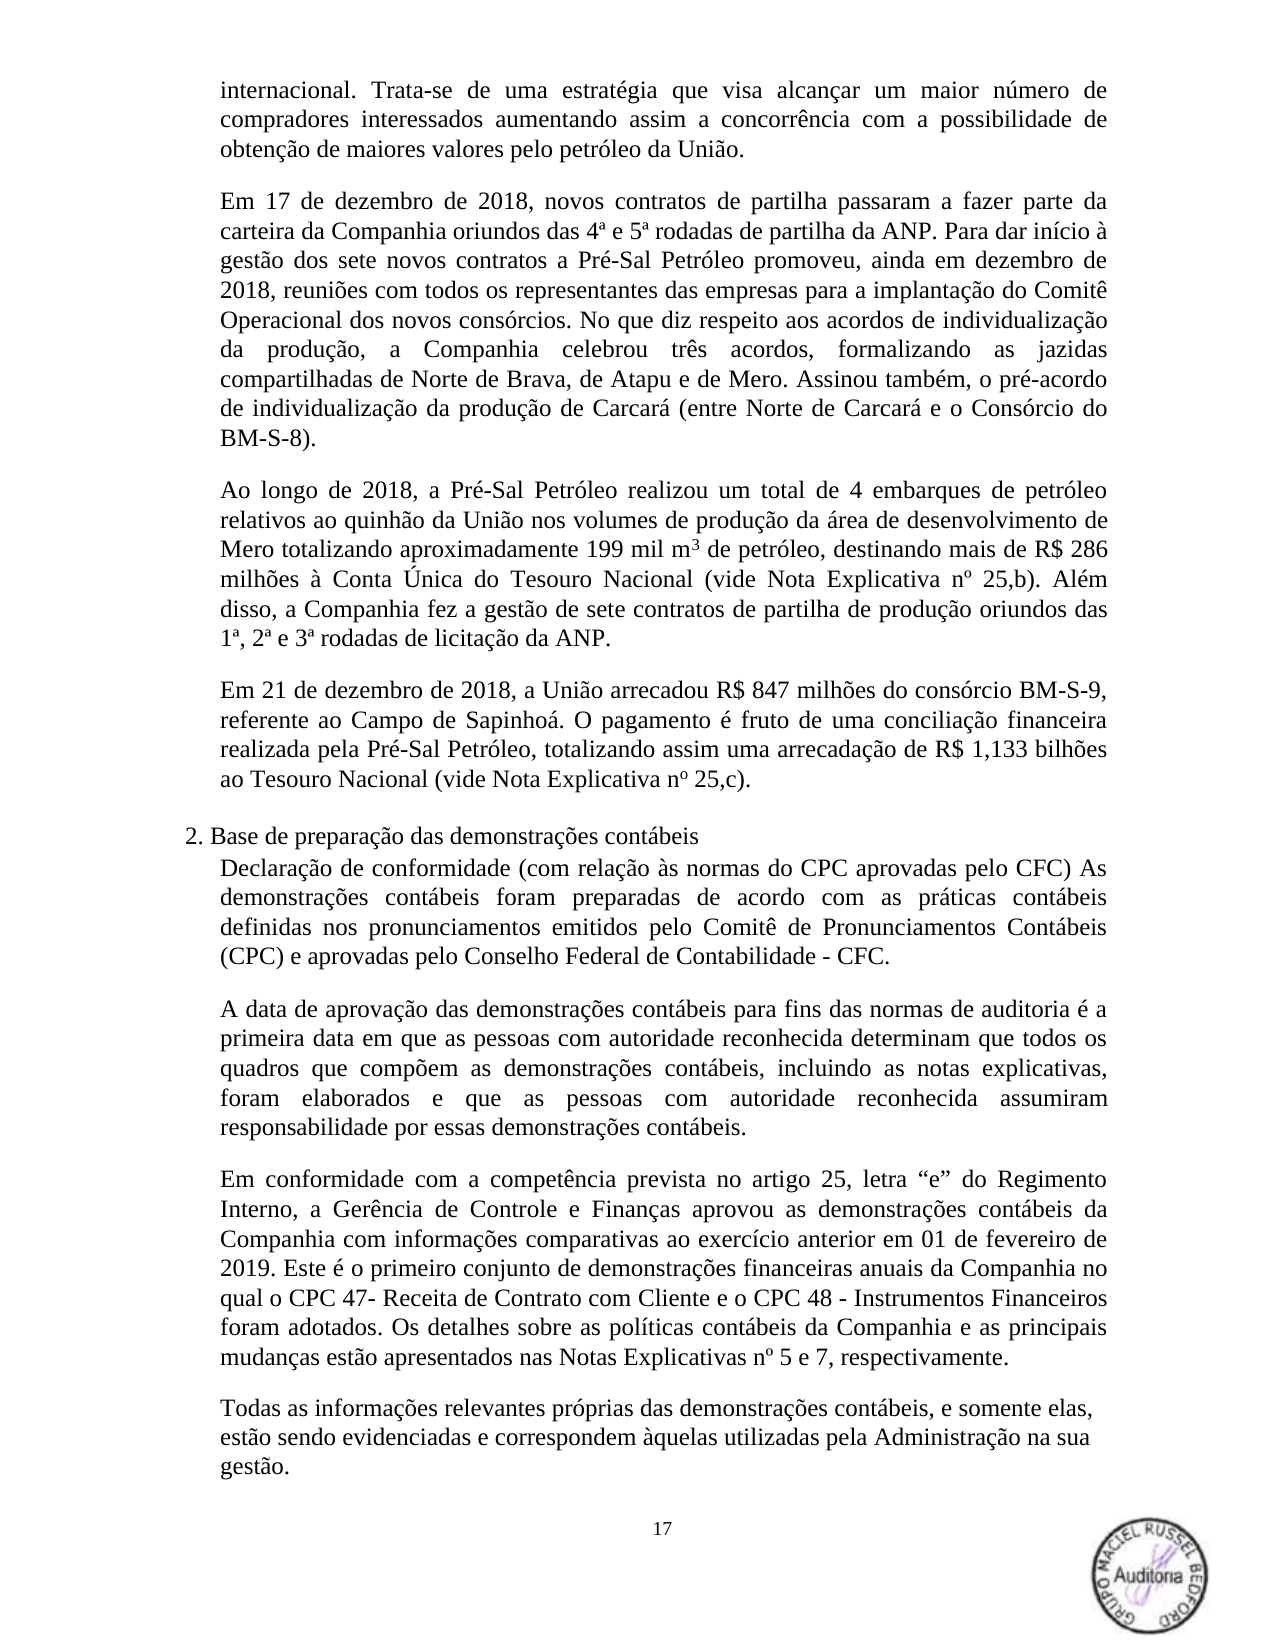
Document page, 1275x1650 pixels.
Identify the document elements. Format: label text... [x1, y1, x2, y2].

text Declaração de conformidade (com relação às normas do CPC aprovadas pelo CFC) As demonstrações contábeis foram preparadas de acordo com as práticas contábeis definidas nos pronunciamentos emitidos pelo Comitê de Pronunciamentos Contábeis (CPC) e aprovadas pelo Conselho Federal de Contabilidade - CFC. [220, 853, 1108, 970]
text internacional. Trata-se de uma estratégia que visa alcançar um maior número de compradores interessados aumentando assim a concorrência com a possibilidade de obtenção de maiores valores pelo petróleo da União. [220, 75, 1108, 163]
text Em 17 de dezembro de 2018, novos contratos de partilha passaram a fazer parte da carteira da Companhia oriundos das 4ª e 5ª rodadas de partilha da ANP. Para dar início à gestão dos sete novos contratos a Pré-Sal Petróleo promoveu, ainda em dezembro de 2018, reuniões com todos os representantes das empresas para a implantação do Comitê Operacional dos novos consórcios. No que diz respeito aos acordos de individualização da produção, a Companhia celebrou três acordos, formalizando as jazidas compartilhadas de Norte de Brava, de Atapu e de Mero. Assinou também, o pré-acordo de individualização da produção de Carcará (entre Norte de Carcará e o Consórcio do BM-S-8). [220, 186, 1108, 452]
text Ao longo de 2018, a Pré-Sal Petróleo realizou um total de 4 embarques de petróleo relativos ao quinhão da União nos volumes de produção da área de desenvolvimento de Mero totalizando aproximadamente 199 mil m3 de petróleo, destinando mais de R$ 286 milhões à Conta Única do Tesouro Nacional (vide Nota Explicativa nº 25,b). Além disso, a Companhia fez a gestão de sete contratos de partilha de produção oriundos das 1ª, 2ª e 3ª rodadas de licitação da ANP. [220, 475, 1109, 652]
text A data de aprovação das demonstrações contábeis para fins das normas de auditoria é a primeira data em que as pessoas com autoridade reconhecida determinam que todos os quadros que compõem as demonstrações contábeis, incluindo as notas explicativas, foram elaborados e que as pessoas com autoridade reconhecida assumiram responsabilidade por essas demonstrações contábeis. [220, 994, 1108, 1141]
text Em conformidade com a competência prevista no artigo 25, letra “e” do Regimento Interno, a Gerência de Controle e Finanças aprovou as demonstrações contábeis da Companhia com informações comparativas ao exercício anterior em 01 de fevereiro de 2019. Este é o primeiro conjunto de demonstrações financeiras anuais da Companhia no qual o CPC 47- Receita de Contrato com Cliente e o CPC 48 - Instrumentos Financeiros foram adotados. Os detalhes sobre as políticas contábeis da Companhia e as principais mudanças estão apresentados nas Notas Explicativas nº 5 e 7, respectivamente. [220, 1164, 1108, 1371]
text Em 21 de dezembro de 2018, a União arrecadou R$ 847 milhões do consórcio BM-S-9, referente ao Campo de Sapinhoá. O pagamento é fruto de uma conciliação financeira realizada pela Pré-Sal Petróleo, totalizando assim uma arrecadação de R$ 1,133 bilhões ao Tesouro Nacional (vide Nota Explicativa no 25,c). [220, 675, 1108, 793]
text Todas as informações relevantes próprias das demonstrações contábeis, e somente elas, estão sendo evidenciadas e correspondem àquelas utilizadas pela Administração na sua gestão. [220, 1394, 1110, 1480]
subtitle 2. Base de preparação das demonstrações contábeis [185, 821, 1109, 850]
